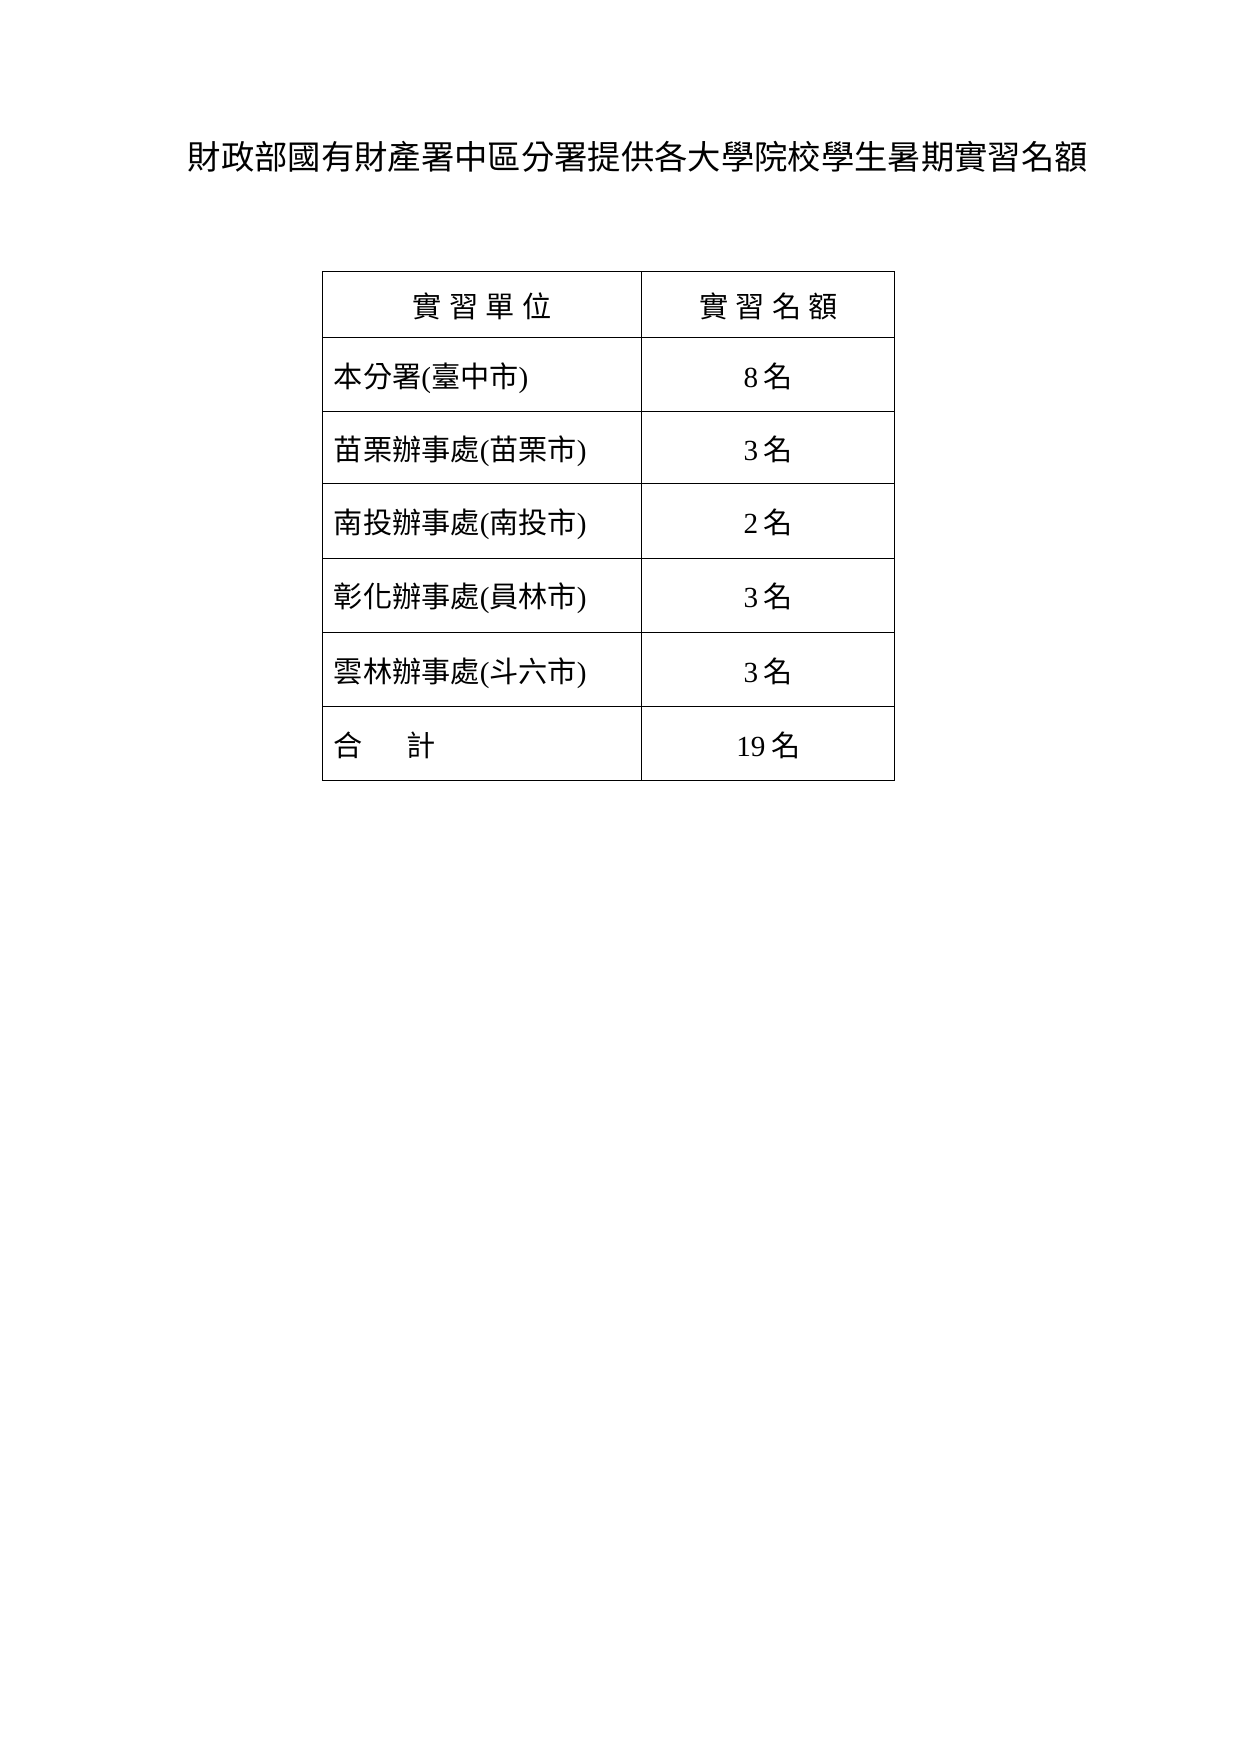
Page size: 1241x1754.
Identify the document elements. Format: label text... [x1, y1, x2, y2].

table_cell 2名 [642, 484, 894, 558]
table_cell 19名 [642, 707, 894, 780]
table_cell 本分署(臺中市) [323, 338, 641, 411]
table_cell 3名 [642, 412, 894, 483]
table_cell 3名 [642, 559, 894, 632]
table_cell 3名 [642, 633, 894, 706]
table_header 實 習 單 位 [323, 272, 641, 337]
table_cell 彰化辦事處(員林市) [323, 559, 641, 632]
table_cell 苗栗辦事處(苗栗市) [323, 412, 641, 483]
table_cell 雲林辦事處(斗六市) [323, 633, 641, 706]
table_cell 南投辦事處(南投市) [323, 484, 641, 558]
table_header 實 習 名 額 [642, 272, 894, 337]
text 財政部國有財產署中區分署提供各大學院校學生暑期實習名額 [150, 131, 1125, 179]
table_cell 8名 [642, 338, 894, 411]
table_cell 合 計 [323, 707, 641, 780]
